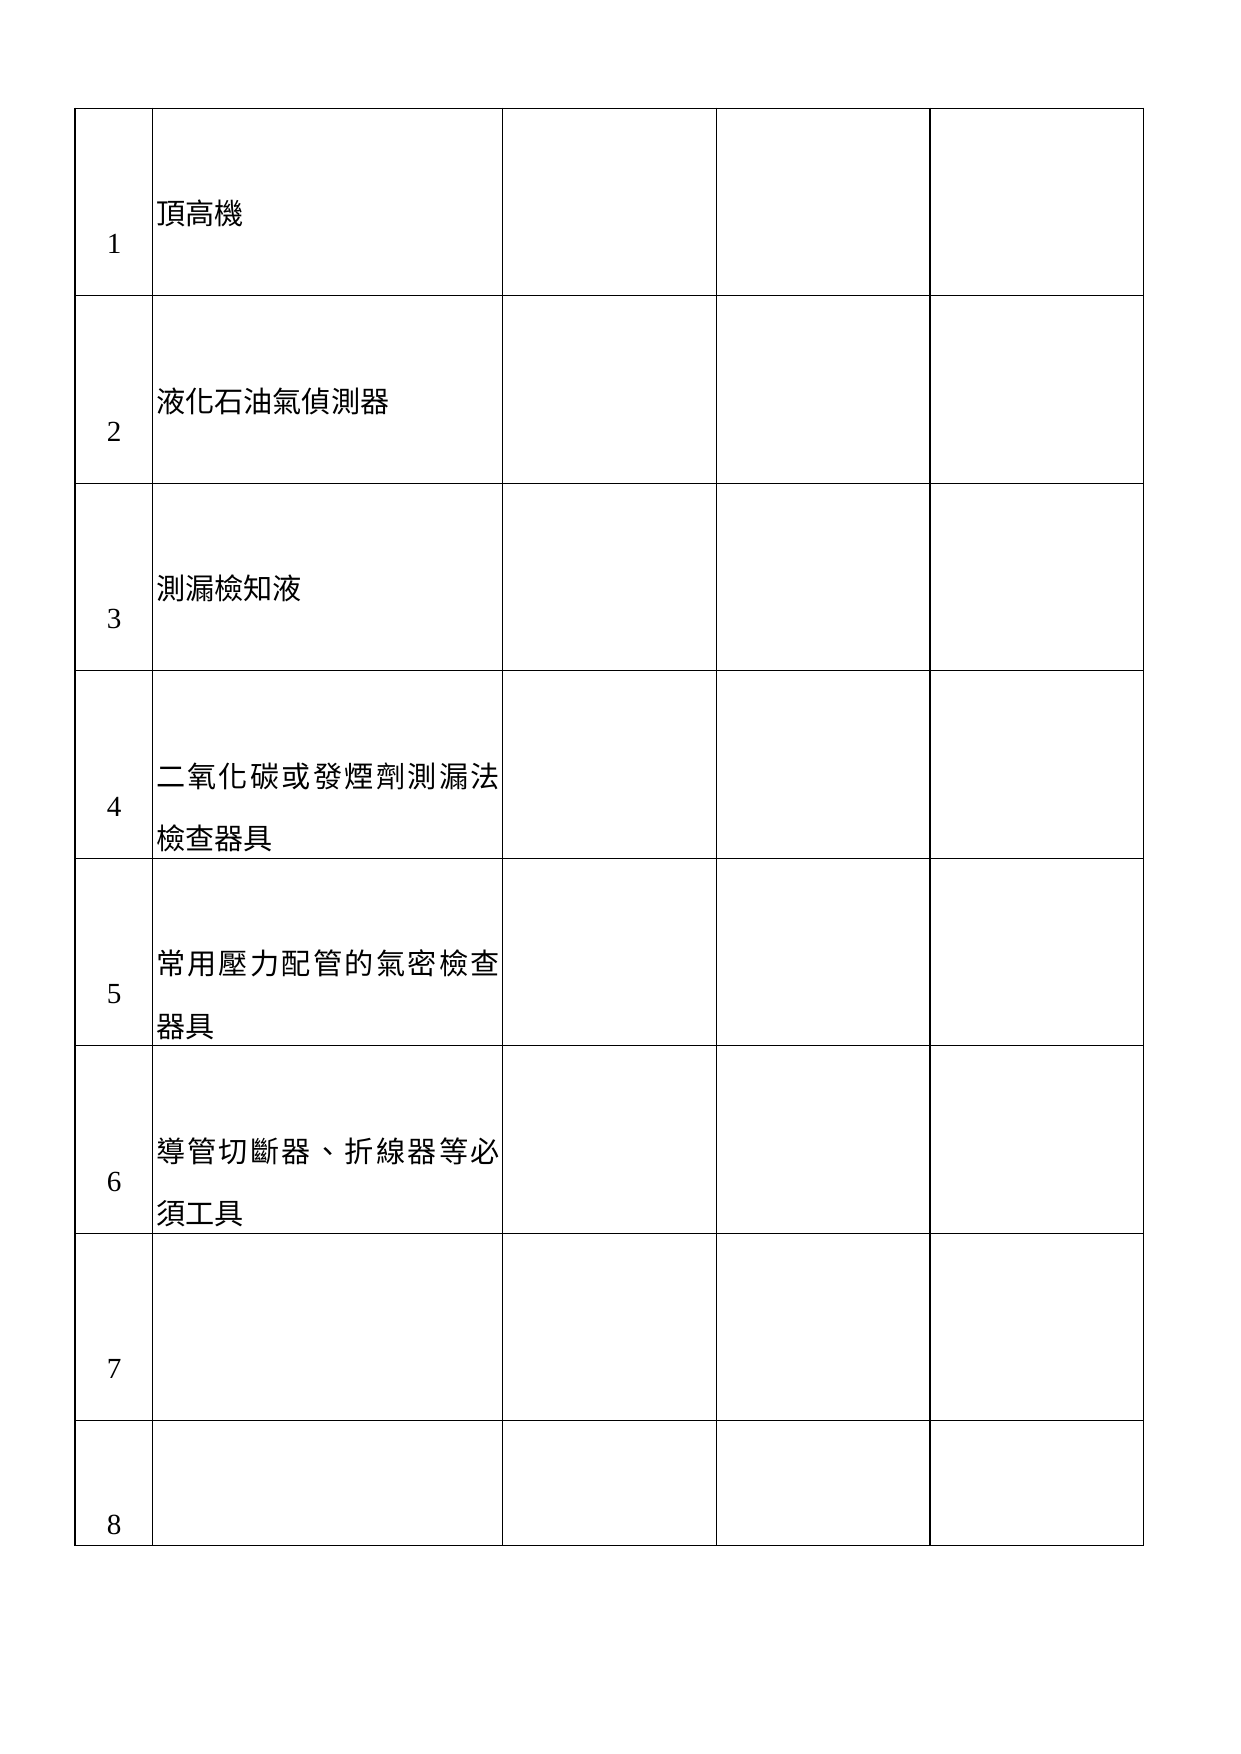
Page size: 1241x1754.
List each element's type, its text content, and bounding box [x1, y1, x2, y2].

table_cell [931, 1421, 1143, 1545]
table_cell [931, 1046, 1143, 1233]
table_cell 2 [76, 296, 152, 483]
table_cell [503, 671, 716, 858]
table_cell [717, 671, 929, 858]
table_cell 5 [76, 859, 152, 1045]
table_cell [931, 109, 1143, 295]
table_cell [717, 1234, 929, 1420]
table_cell [503, 109, 716, 295]
table_cell [503, 484, 716, 670]
table_cell 6 [76, 1046, 152, 1233]
table_cell [717, 296, 929, 483]
table_cell 測漏檢知液 [153, 484, 502, 670]
table_cell [503, 859, 716, 1045]
table_cell [717, 1046, 929, 1233]
table_cell [931, 484, 1143, 670]
table_cell [503, 1046, 716, 1233]
table_cell [931, 1234, 1143, 1420]
table_cell [153, 1234, 502, 1420]
table_cell 4 [76, 671, 152, 858]
table_cell [503, 1234, 716, 1420]
table_cell [503, 1421, 716, 1545]
table_cell 二氧化碳或發煙劑測漏法檢查器具 [153, 671, 502, 858]
table_cell [717, 1421, 929, 1545]
table_cell 頂高機 [153, 109, 502, 295]
table_cell [931, 859, 1143, 1045]
table_cell [153, 1421, 502, 1545]
table_cell 1 [76, 109, 152, 295]
table_cell [503, 296, 716, 483]
table_cell [931, 296, 1143, 483]
table_cell [931, 671, 1143, 858]
table_cell [717, 859, 929, 1045]
table_cell 8 [76, 1421, 152, 1545]
table_cell [717, 484, 929, 670]
table_cell 導管切斷器、折線器等必須工具 [153, 1046, 502, 1233]
table_cell 常用壓力配管的氣密檢查器具 [153, 859, 502, 1045]
table_cell 3 [76, 484, 152, 670]
table_cell 7 [76, 1234, 152, 1420]
table_cell [717, 109, 929, 295]
table_cell 液化石油氣偵測器 [153, 296, 502, 483]
